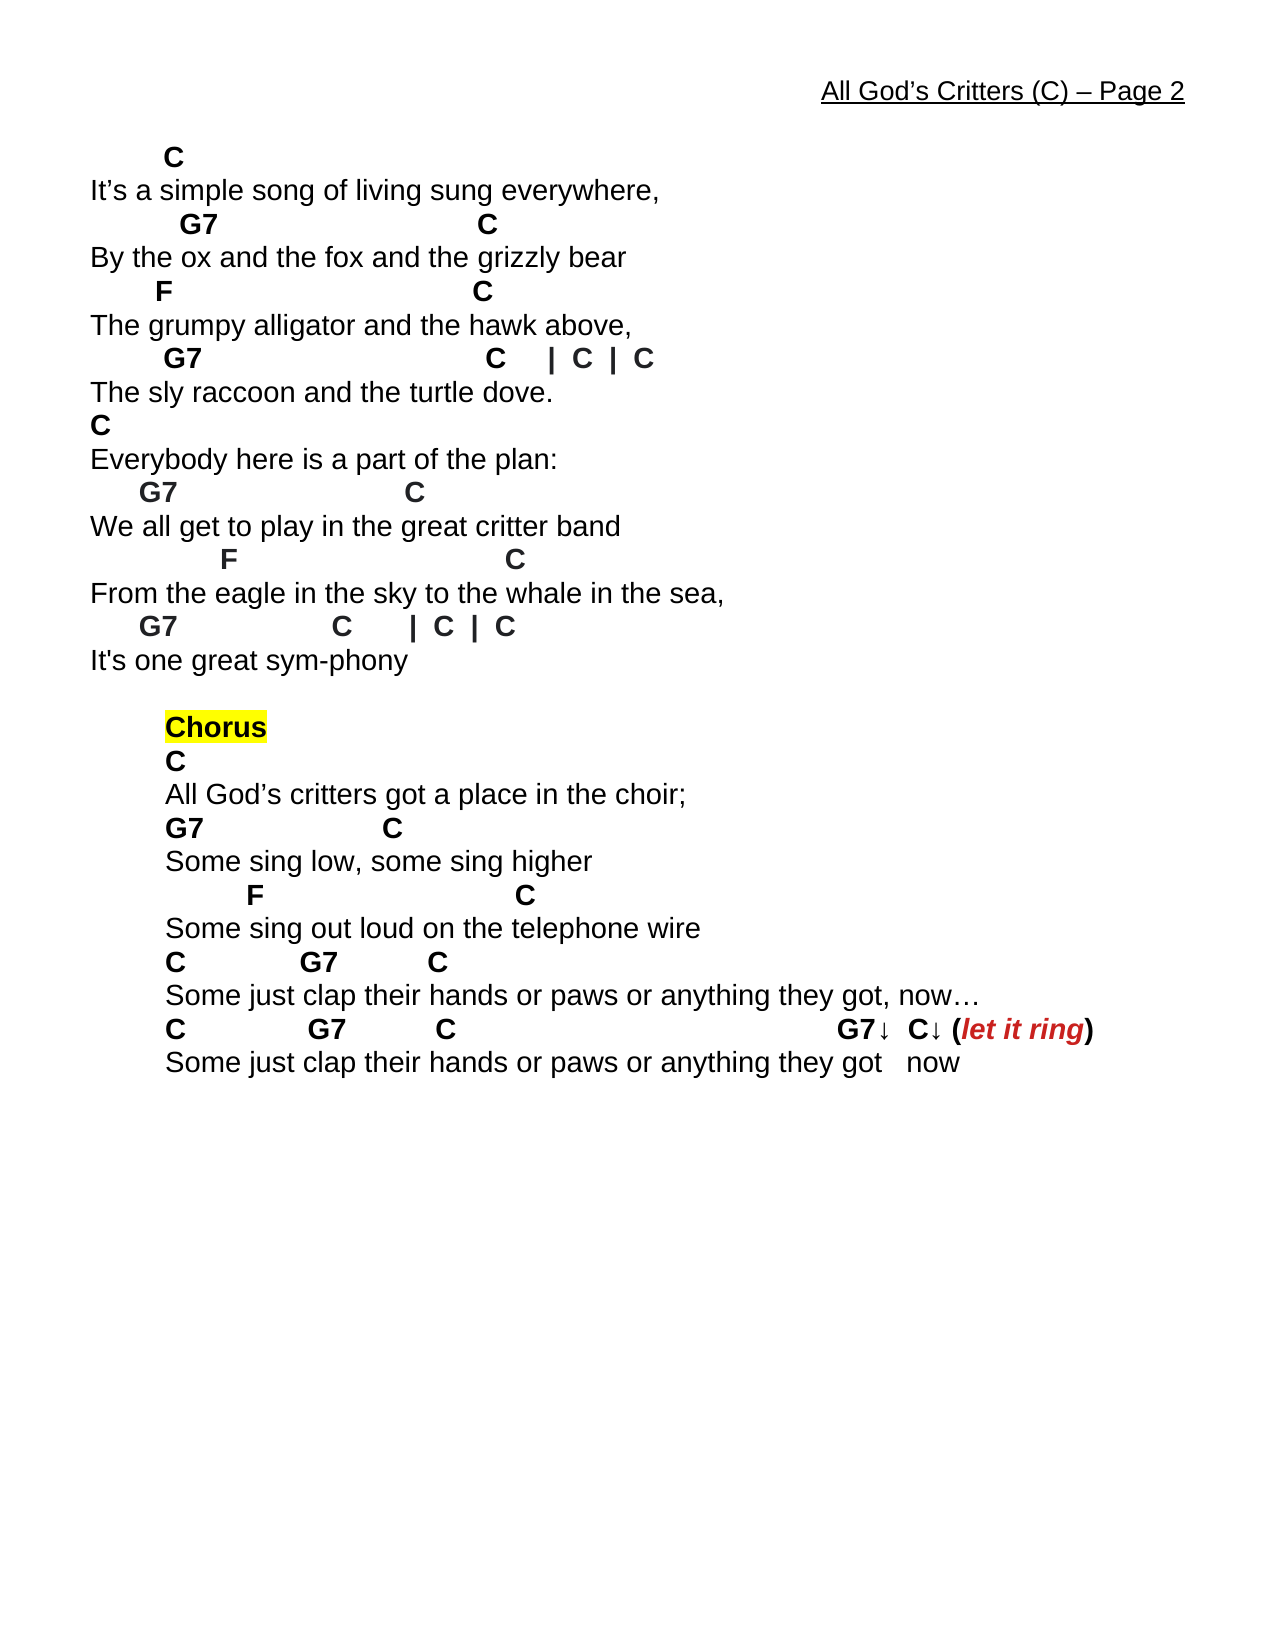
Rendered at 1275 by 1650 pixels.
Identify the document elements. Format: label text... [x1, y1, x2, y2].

text Some just clap their hands or paws or anything they got now [165, 1045, 1185, 1079]
text C [90, 140, 1185, 173]
text C G7 C [165, 945, 1185, 978]
text Everybody here is a part of the plan: [90, 442, 1185, 475]
text G7 C | C | C [90, 341, 1185, 374]
text It's one great sym-phony [90, 643, 1185, 676]
text All God’s Critters (C) – Page 2 [90, 75, 1185, 106]
text F C [165, 878, 1185, 911]
text Some sing low, some sing higher [165, 844, 1185, 878]
text G7 C | C | C [90, 609, 1185, 643]
text Chorus [165, 710, 1185, 743]
text From the eagle in the sky to the whale in the sea, [90, 576, 1185, 609]
text All God’s critters got a place in the choir; [165, 777, 1185, 811]
text G7 C [165, 811, 1185, 844]
text F C [90, 274, 1185, 307]
text C G7 C G7↓ C↓ (let it ring) [165, 1012, 1185, 1045]
text The sly raccoon and the turtle dove. [90, 374, 1185, 408]
text G7 C [90, 475, 1185, 509]
text C [165, 743, 1185, 777]
text The grumpy alligator and the hawk above, [90, 307, 1185, 341]
text Some just clap their hands or paws or anything they got, now… [165, 978, 1185, 1012]
text C [90, 408, 1185, 442]
text Some sing out loud on the telephone wire [165, 911, 1185, 945]
text F C [90, 542, 1185, 576]
text G7 C [90, 207, 1185, 240]
text By the ox and the fox and the grizzly bear [90, 240, 1185, 274]
text It’s a simple song of living sung everywhere, [90, 173, 1185, 207]
text We all get to play in the great critter band [90, 509, 1185, 542]
